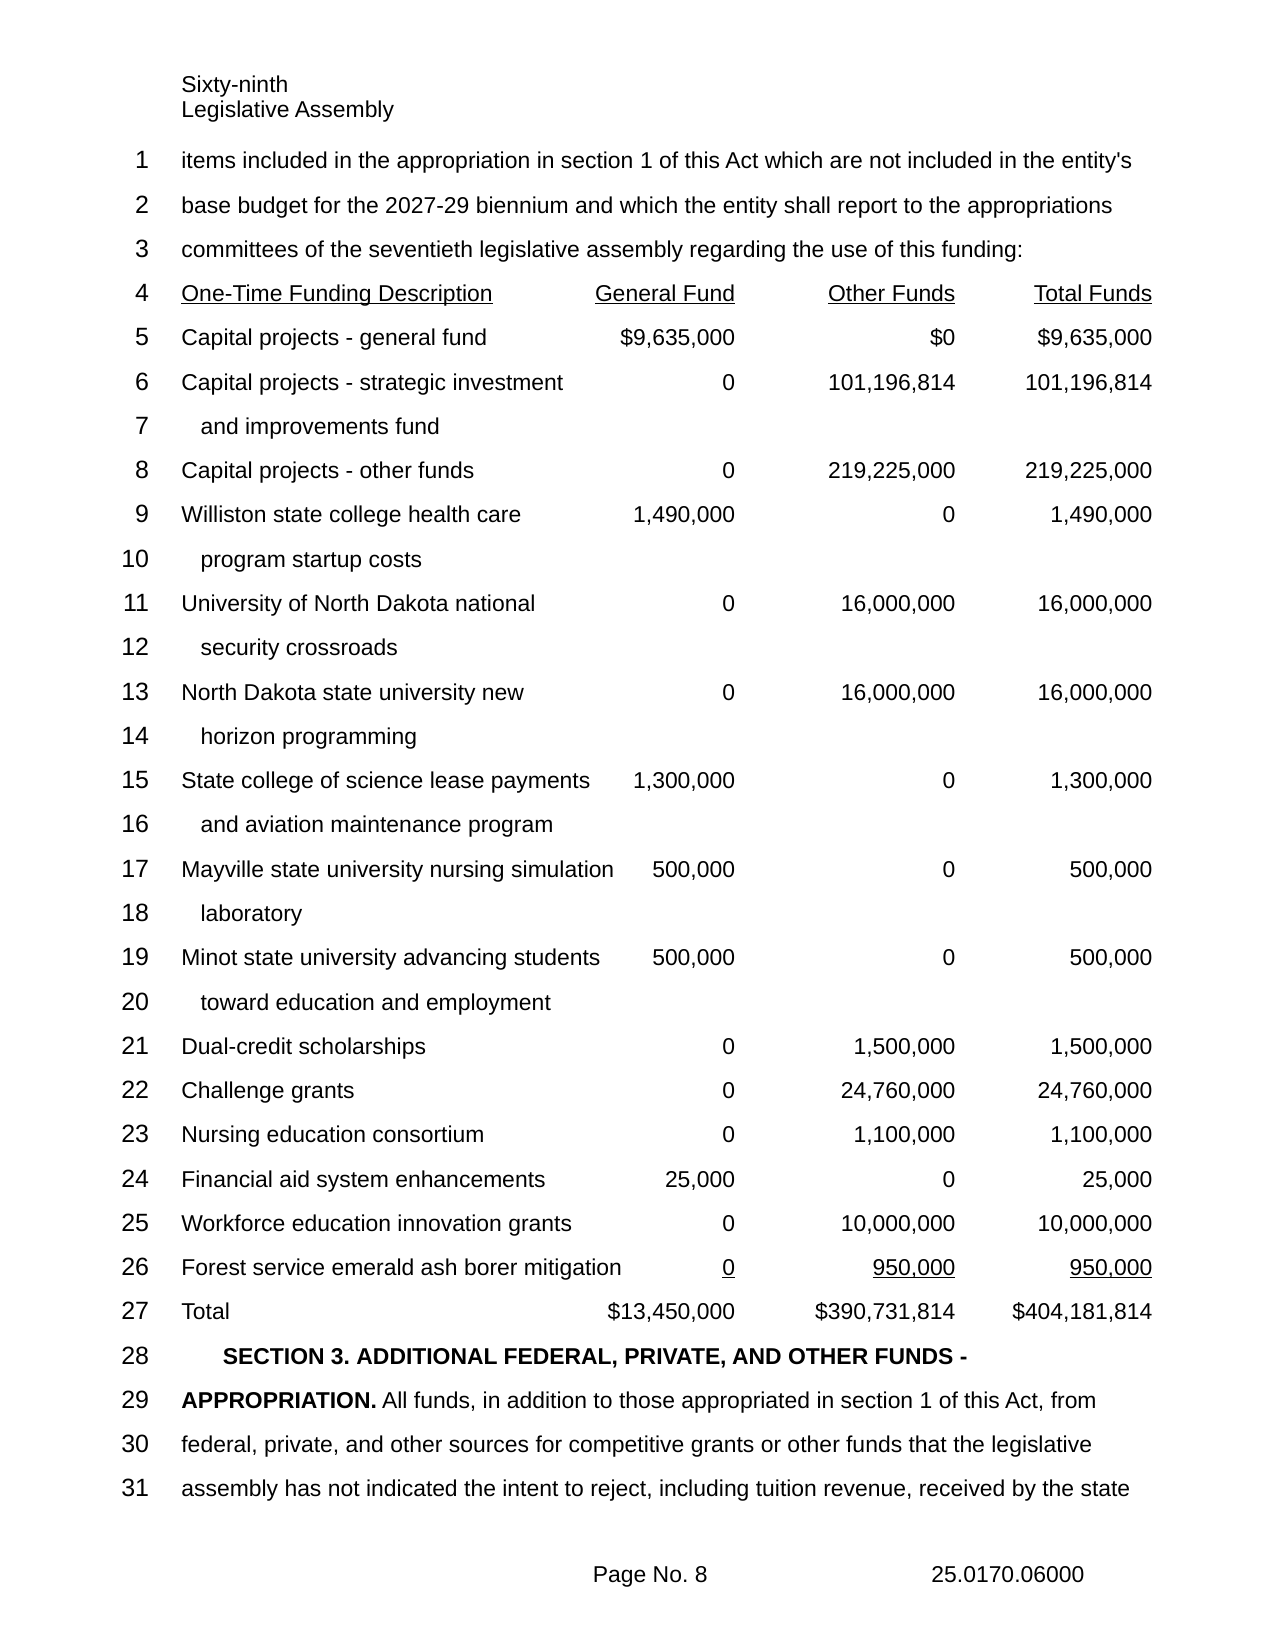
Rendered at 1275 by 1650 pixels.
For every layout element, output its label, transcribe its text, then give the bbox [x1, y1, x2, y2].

text One‑Time Funding Description General Fund Other Funds Total Funds Capital projects - general fund $9,635,000 $0 $9,635,000 Capital projects - strategic investment 0 101,196,814 101,196,814 and improvements fund Capital projects - other funds 0 219,225,000 219,225,000 Williston state college health care 1,490,000 0 1,490,000 program startup costs University of North Dakota national 0 16,000,000 16,000,000 security crossroads North Dakota state university new 0 16,000,000 16,000,000 horizon programming State college of science lease payments 1,300,000 0 1,300,000 and aviation maintenance program Mayville state university nursing simulation 500,000 0 500,000 laboratory Minot state university advancing students 500,000 0 500,000 toward education and employment Dual‑credit scholarships 0 1,500,000 1,500,000 Challenge grants 0 24,760,000 24,760,000 Nursing education consortium 0 1,100,000 1,100,000 Financial aid system enhancements 25,000 0 25,000 Workforce education innovation grants 0 10,000,000 10,000,000 Forest service emerald ash borer mitigation 0 950,000 950,000 Total $13,450,000 $390,731,814 $404,181,814 [181, 266, 1154, 1329]
text items included in the appropriation in section 1 of this Act which are not included in the entity's base budget for the 2027‑29 biennium and which the entity shall report to the appropriations committees of the seventieth legislative assembly regarding the use of this funding: [181, 133, 1154, 266]
text SECTION 3. ADDITIONAL FEDERAL, PRIVATE, AND OTHER FUNDS - APPROPRIATION. All funds, in addition to those appropriated in section 1 of this Act, from federal, private, and other sources for competitive grants or other funds that the legislative assembly has not indicated the intent to reject, including tuition revenue, received by the state [181, 1329, 1154, 1506]
